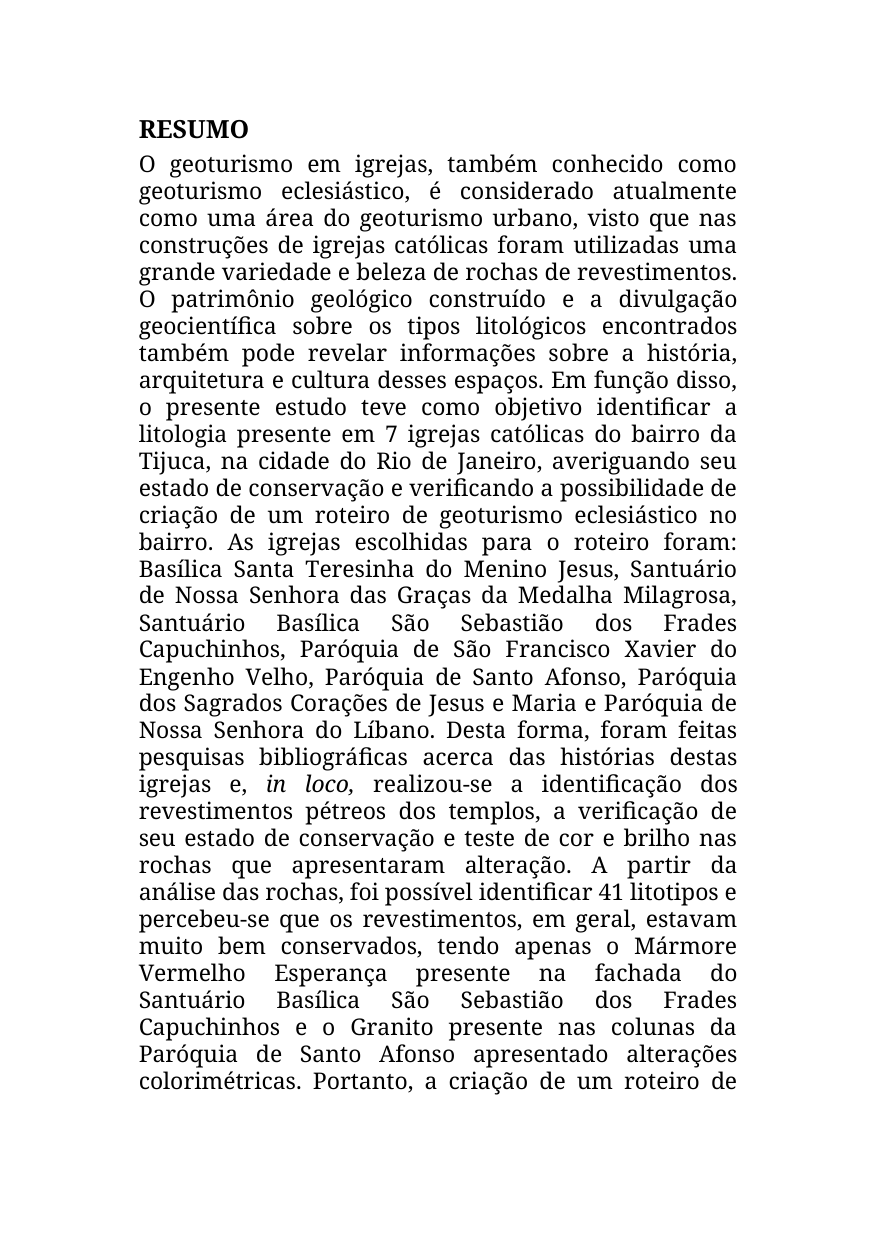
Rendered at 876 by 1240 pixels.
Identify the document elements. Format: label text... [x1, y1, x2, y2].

text O geoturismo em igrejas, também conhecido como geoturismo eclesiástico, é considerado atualmente como uma área do geoturismo urbano, visto que nas construções de igrejas católicas foram utilizadas uma grande variedade e beleza de rochas de revestimentos. O patrimônio geológico construído e a divulgação geocientífica sobre os tipos litológicos encontrados também pode revelar informações sobre a história, arquitetura e cultura desses espaços. Em função disso, o presente estudo teve como objetivo identificar a litologia presente em 7 igrejas católicas do bairro da Tijuca, na cidade do Rio de Janeiro, averiguando seu estado de conservação e verificando a possibilidade de criação de um roteiro de geoturismo eclesiástico no bairro. As igrejas escolhidas para o roteiro foram: Basílica Santa Teresinha do Menino Jesus, Santuário de Nossa Senhora das Graças da Medalha Milagrosa, Santuário Basílica São Sebastião dos Frades Capuchinhos, Paróquia de São Francisco Xavier do Engenho Velho, Paróquia de Santo Afonso, Paróquia dos Sagrados Corações de Jesus e Maria e Paróquia de Nossa Senhora do Líbano. Desta forma, foram feitas pesquisas bibliográficas acerca das histórias destas igrejas e, in loco, realizou-se a identificação dos revestimentos pétreos dos templos, a verificação de seu estado de conservação e teste de cor e brilho nas rochas que apresentaram alteração. A partir da análise das rochas, foi possível identificar 41 litotipos e percebeu-se que os revestimentos, em geral, estavam muito bem conservados, tendo apenas o Mármore Vermelho Esperança presente na fachada do Santuário Basílica São Sebastião dos Frades Capuchinhos e o Granito presente nas colunas da Paróquia de Santo Afonso apresentado alterações colorimétricas. Portanto, a criação de um roteiro de [138, 151, 738, 1095]
subtitle RESUMO [138, 118, 738, 143]
